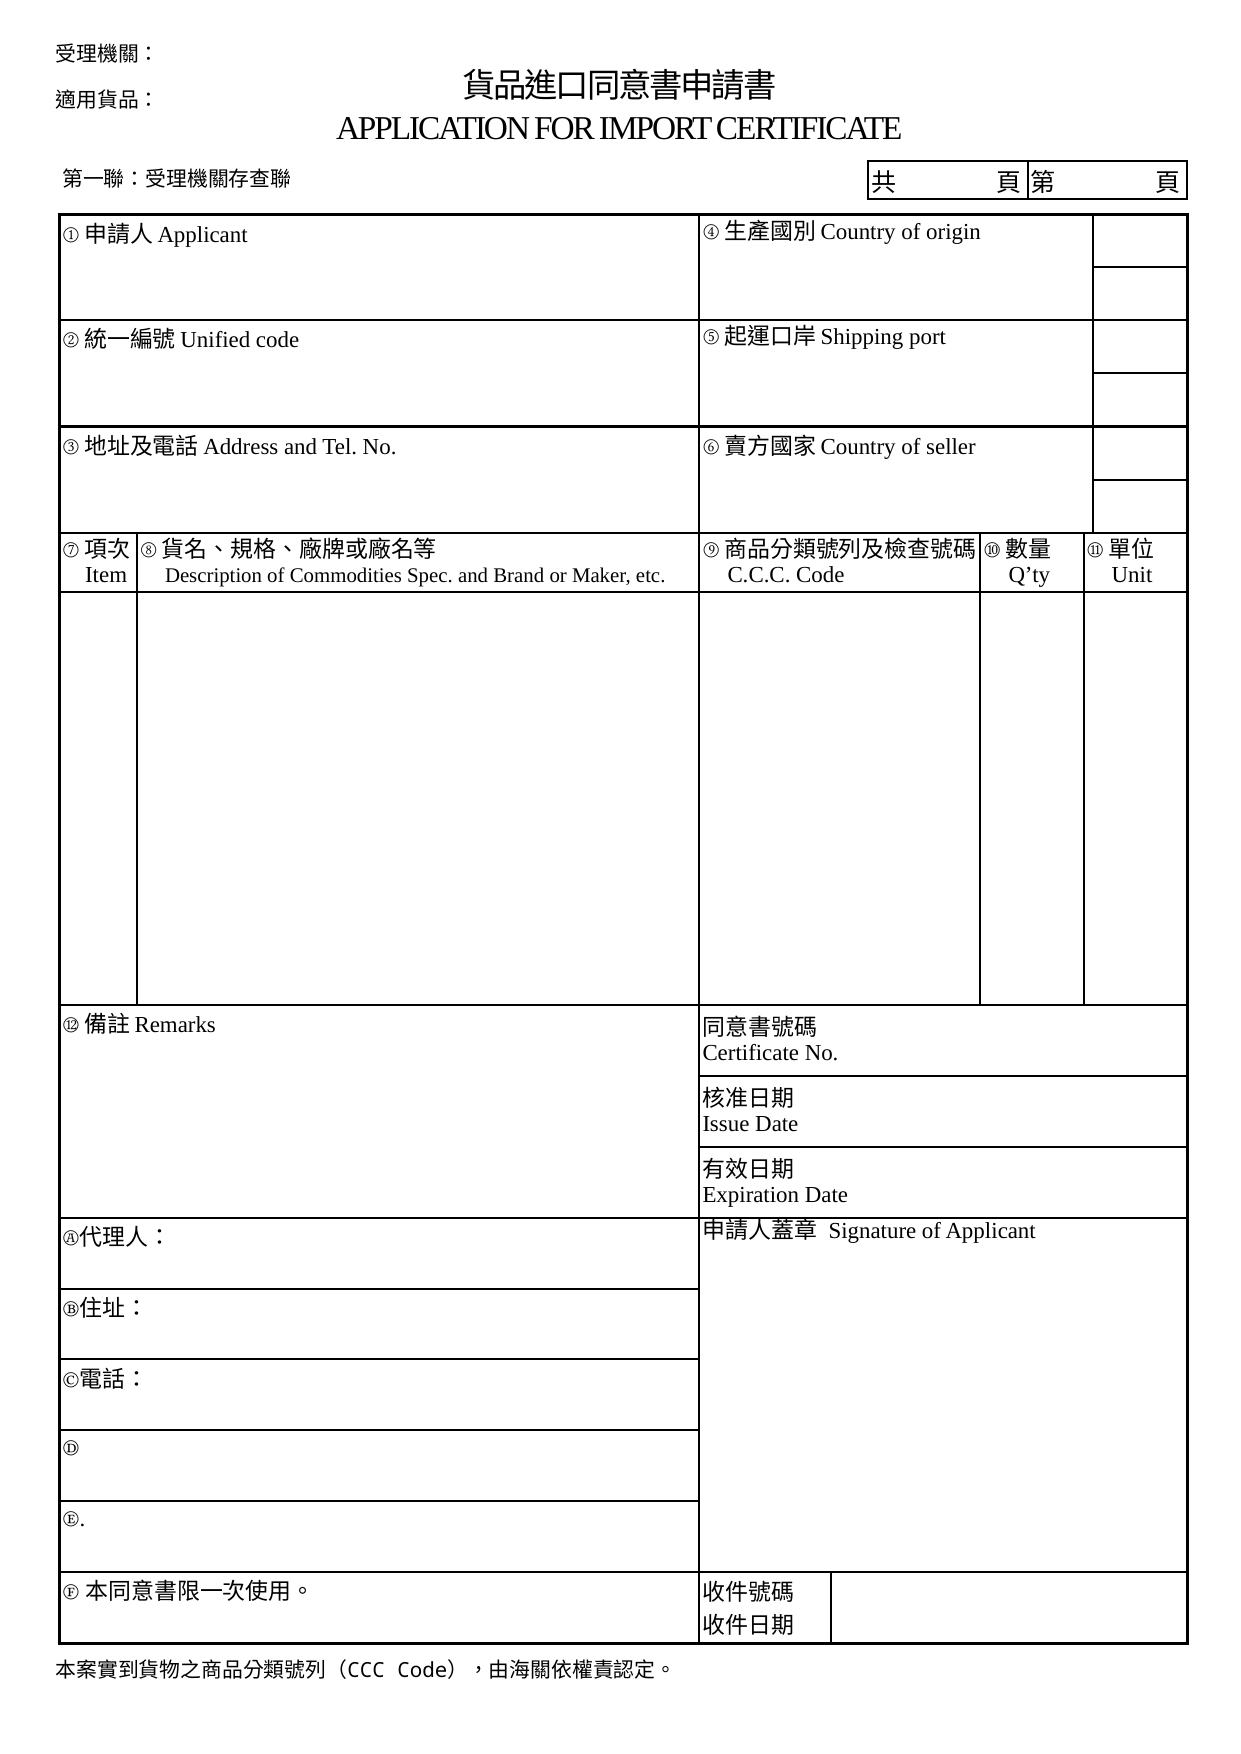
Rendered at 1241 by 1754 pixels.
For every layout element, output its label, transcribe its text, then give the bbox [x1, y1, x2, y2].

table_cell 同意書號碼 Certificate No. [700, 1006, 905, 1075]
text 受理機關： [55, 43, 263, 66]
text 本案實到貨物之商品分類號列（CCC Code），由海關依權責認定。 [55, 1658, 832, 1683]
table_cell Ⓐ代理人： [61, 1219, 698, 1287]
table_cell [1085, 593, 1186, 1004]
table_cell [1094, 321, 1186, 372]
table_cell 申請人蓋章 Signature of Applicant [700, 1219, 1186, 1571]
table_cell ⑧貨名、規格、廠牌或廠名等 Description of Commodities Spec. and Brand or Maker, etc. [138, 534, 698, 591]
table_cell Ⓔ. [61, 1502, 698, 1571]
table_cell [905, 1148, 1186, 1217]
table_cell [61, 593, 136, 1004]
table_cell [138, 593, 698, 1004]
table_cell Ⓕ 本同意書限一次使用。 [61, 1573, 698, 1642]
table_header ④生產國別Country of origin [700, 216, 1092, 319]
table_cell [905, 1006, 1186, 1075]
table_cell ⑩數量 Q’ty [981, 534, 1083, 591]
table_cell [832, 1573, 1186, 1642]
table_header 貨品進口同意書申請書 APPLICATION FOR IMPORT CERTIFICATE [278, 64, 1108, 147]
table_cell ⑦項次 Item [61, 534, 136, 591]
table_cell ⑥賣方國家Country of seller [700, 428, 1092, 532]
table_cell Ⓓ [61, 1431, 698, 1500]
table_cell [1094, 428, 1186, 478]
table_cell [905, 1077, 1186, 1146]
table_header [1094, 216, 1186, 266]
table_cell ⑤起運口岸Shipping port [700, 321, 1092, 425]
table_header 共 頁 [869, 162, 1027, 198]
table_header [325, 160, 867, 198]
table_cell [1094, 481, 1186, 532]
table_cell [1094, 268, 1186, 319]
table_cell ⑪單位 Unit [1085, 534, 1186, 591]
table_cell Ⓑ住址： [61, 1290, 698, 1358]
table_cell ③地址及電話Address and Tel. No. [61, 428, 698, 532]
table_cell 核准日期 Issue Date [700, 1077, 905, 1146]
table_header 第 頁 [1029, 162, 1186, 198]
table_cell 有效日期 Expiration Date [700, 1148, 905, 1217]
table_cell ②統一編號Unified code [61, 321, 698, 425]
table_cell ⑨商品分類號列及檢查號碼 C.C.C. Code [700, 534, 979, 591]
text 適用貨品： [55, 89, 263, 112]
table_cell [700, 593, 979, 1004]
table_cell [981, 593, 1083, 1004]
table_cell 收件號碼 收件日期 [700, 1573, 830, 1642]
table_header 第一聯：受理機關存查聯 [59, 160, 324, 198]
table_cell ⑫備註Remarks [61, 1006, 698, 1217]
table_header ①申請人Applicant [61, 216, 698, 319]
table_cell Ⓒ電話： [61, 1360, 698, 1429]
table_cell [1094, 374, 1186, 425]
